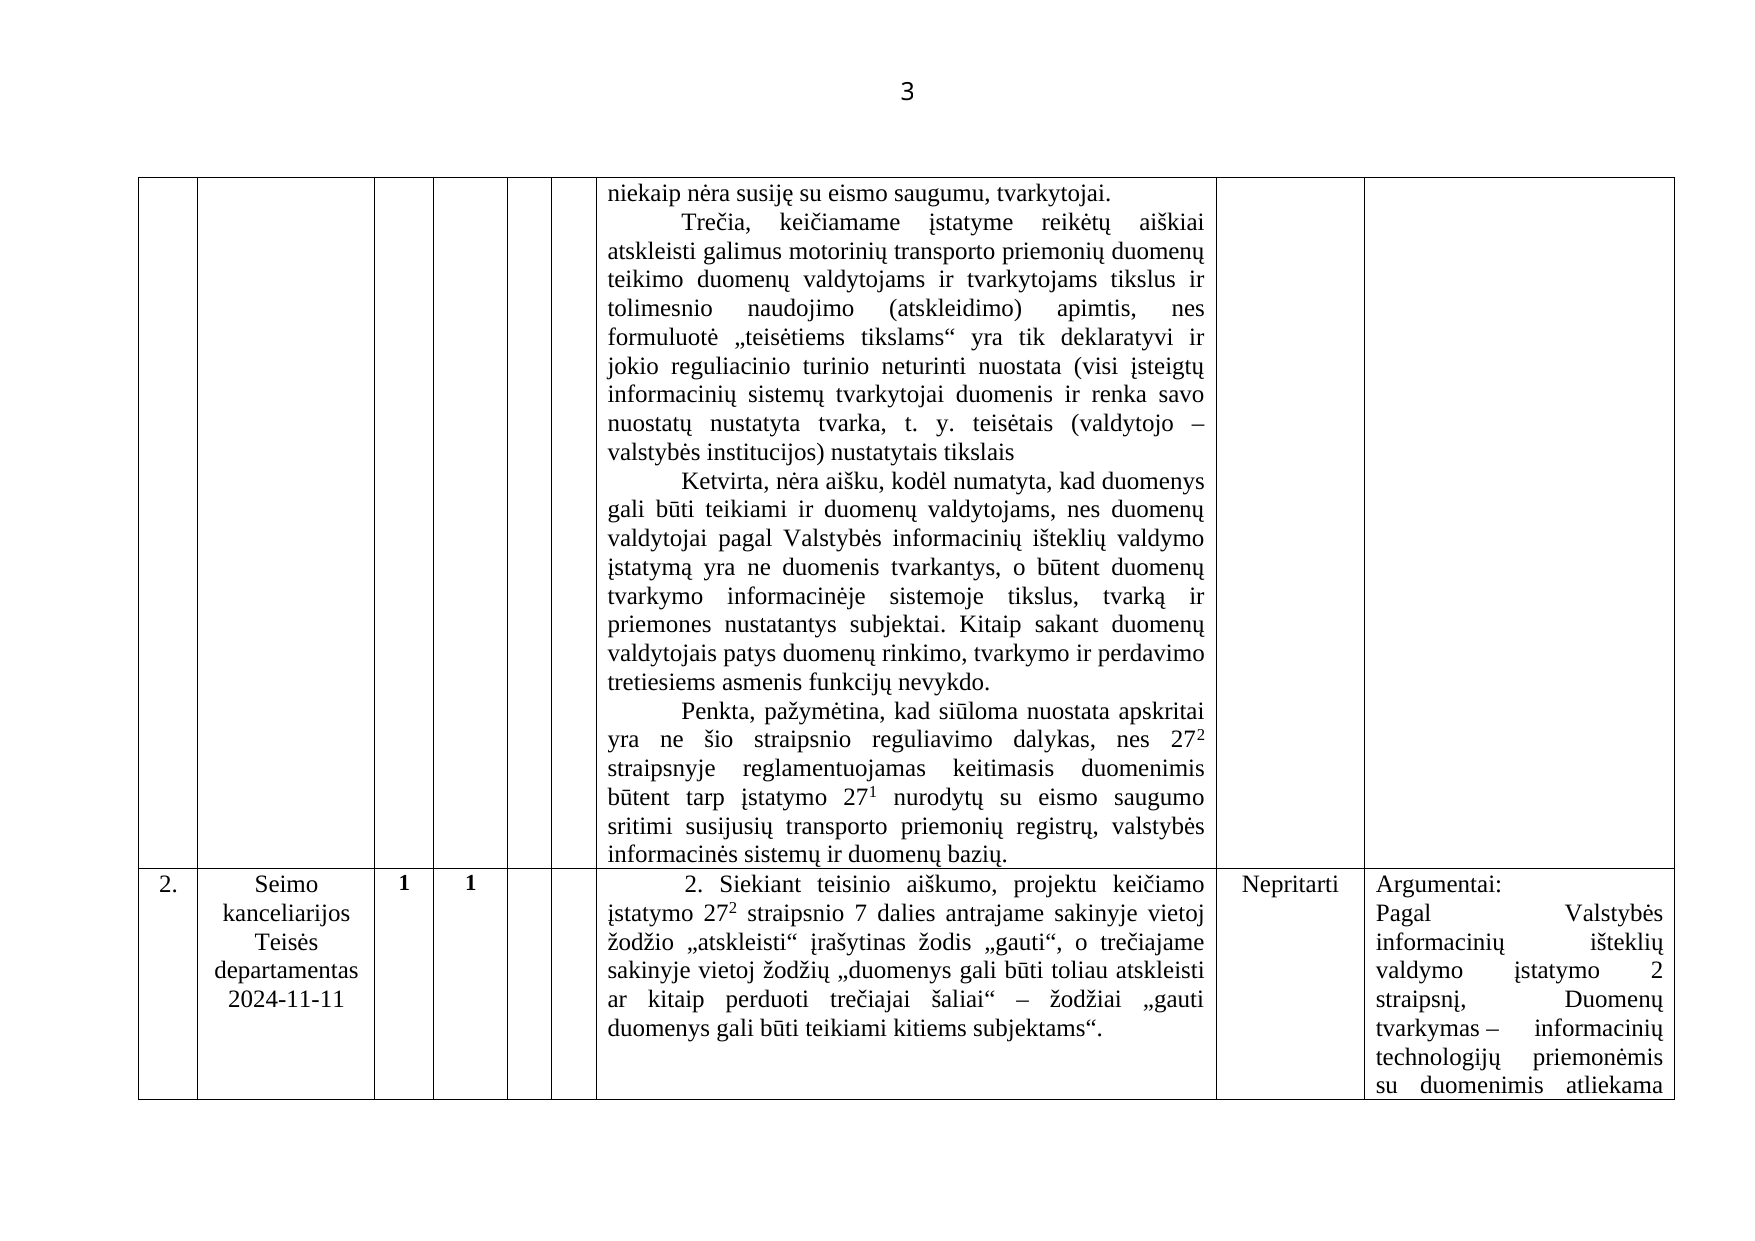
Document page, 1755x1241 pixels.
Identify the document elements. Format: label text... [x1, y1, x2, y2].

table_cell niekaip nėra susiję su eismo saugumu, tvarkytojai. Trečia, keičiamame įstatyme reikėtų aiškiai atskleisti galimus motorinių transporto priemonių duomenų teikimo duomenų valdytojams ir tvarkytojams tikslus ir tolimesnio naudojimo (atskleidimo) apimtis, nes formuluotė „teisėtiems tikslams“ yra tik deklaratyvi ir jokio reguliacinio turinio neturinti nuostata (visi įsteigtų informacinių sistemų tvarkytojai duomenis ir renka savo nuostatų nustatyta tvarka, t. y. teisėtais (valdytojo – valstybės institucijos) nustatytais tikslais Ketvirta, nėra aišku, kodėl numatyta, kad duomenys gali būti teikiami ir duomenų valdytojams, nes duomenų valdytojai pagal Valstybės informacinių išteklių valdymo įstatymą yra ne duomenis tvarkantys, o būtent duomenų tvarkymo informacinėje sistemoje tikslus, tvarką ir priemones nustatantys subjektai. Kitaip sakant duomenų valdytojais patys duomenų rinkimo, tvarkymo ir perdavimo tretiesiems asmenis funkcijų nevykdo. Penkta, pažymėtina, kad siūloma nuostata apskritai yra ne šio straipsnio reguliavimo dalykas, nes 272 straipsnyje reglamentuojamas keitimasis duomenimis būtent tarp įstatymo 271 nurodytų su eismo saugumo sritimi susijusių transporto priemonių registrų, valstybės informacinės sistemų ir duomenų bazių. [597, 178, 1216, 868]
table_cell [508, 178, 551, 868]
table_cell [552, 869, 596, 1099]
table_cell [1217, 178, 1364, 868]
table_cell [375, 178, 433, 868]
table_cell 1 [434, 869, 507, 1099]
table_cell [508, 869, 551, 1099]
table_cell [434, 178, 507, 868]
table_cell [1365, 178, 1674, 868]
table_cell 2. Siekiant teisinio aiškumo, projektu keičiamo įstatymo 272 straipsnio 7 dalies antrajame sakinyje vietoj žodžio „atskleisti“ įrašytinas žodis „gauti“, o trečiajame sakinyje vietoj žodžių „duomenys gali būti toliau atskleisti ar kitaip perduoti trečiajai šaliai“ – žodžiai „gauti duomenys gali būti teikiami kitiems subjektams“. [597, 869, 1216, 1099]
table_cell [552, 178, 596, 868]
table_cell Nepritarti [1217, 869, 1364, 1099]
table_cell [139, 178, 197, 868]
table_cell 2. [139, 869, 197, 1099]
table_cell 1 [375, 869, 433, 1099]
table_cell Argumentai: Pagal Valstybės informacinių išteklių valdymo įstatymo 2 straipsnį, Duomenų tvarkymas – informacinių technologijų priemonėmis su duomenimis atliekama [1365, 869, 1674, 1099]
table_cell [198, 178, 374, 868]
table_cell Seimo kanceliarijos Teisės departamentas 2024-11-11 [198, 869, 374, 1099]
